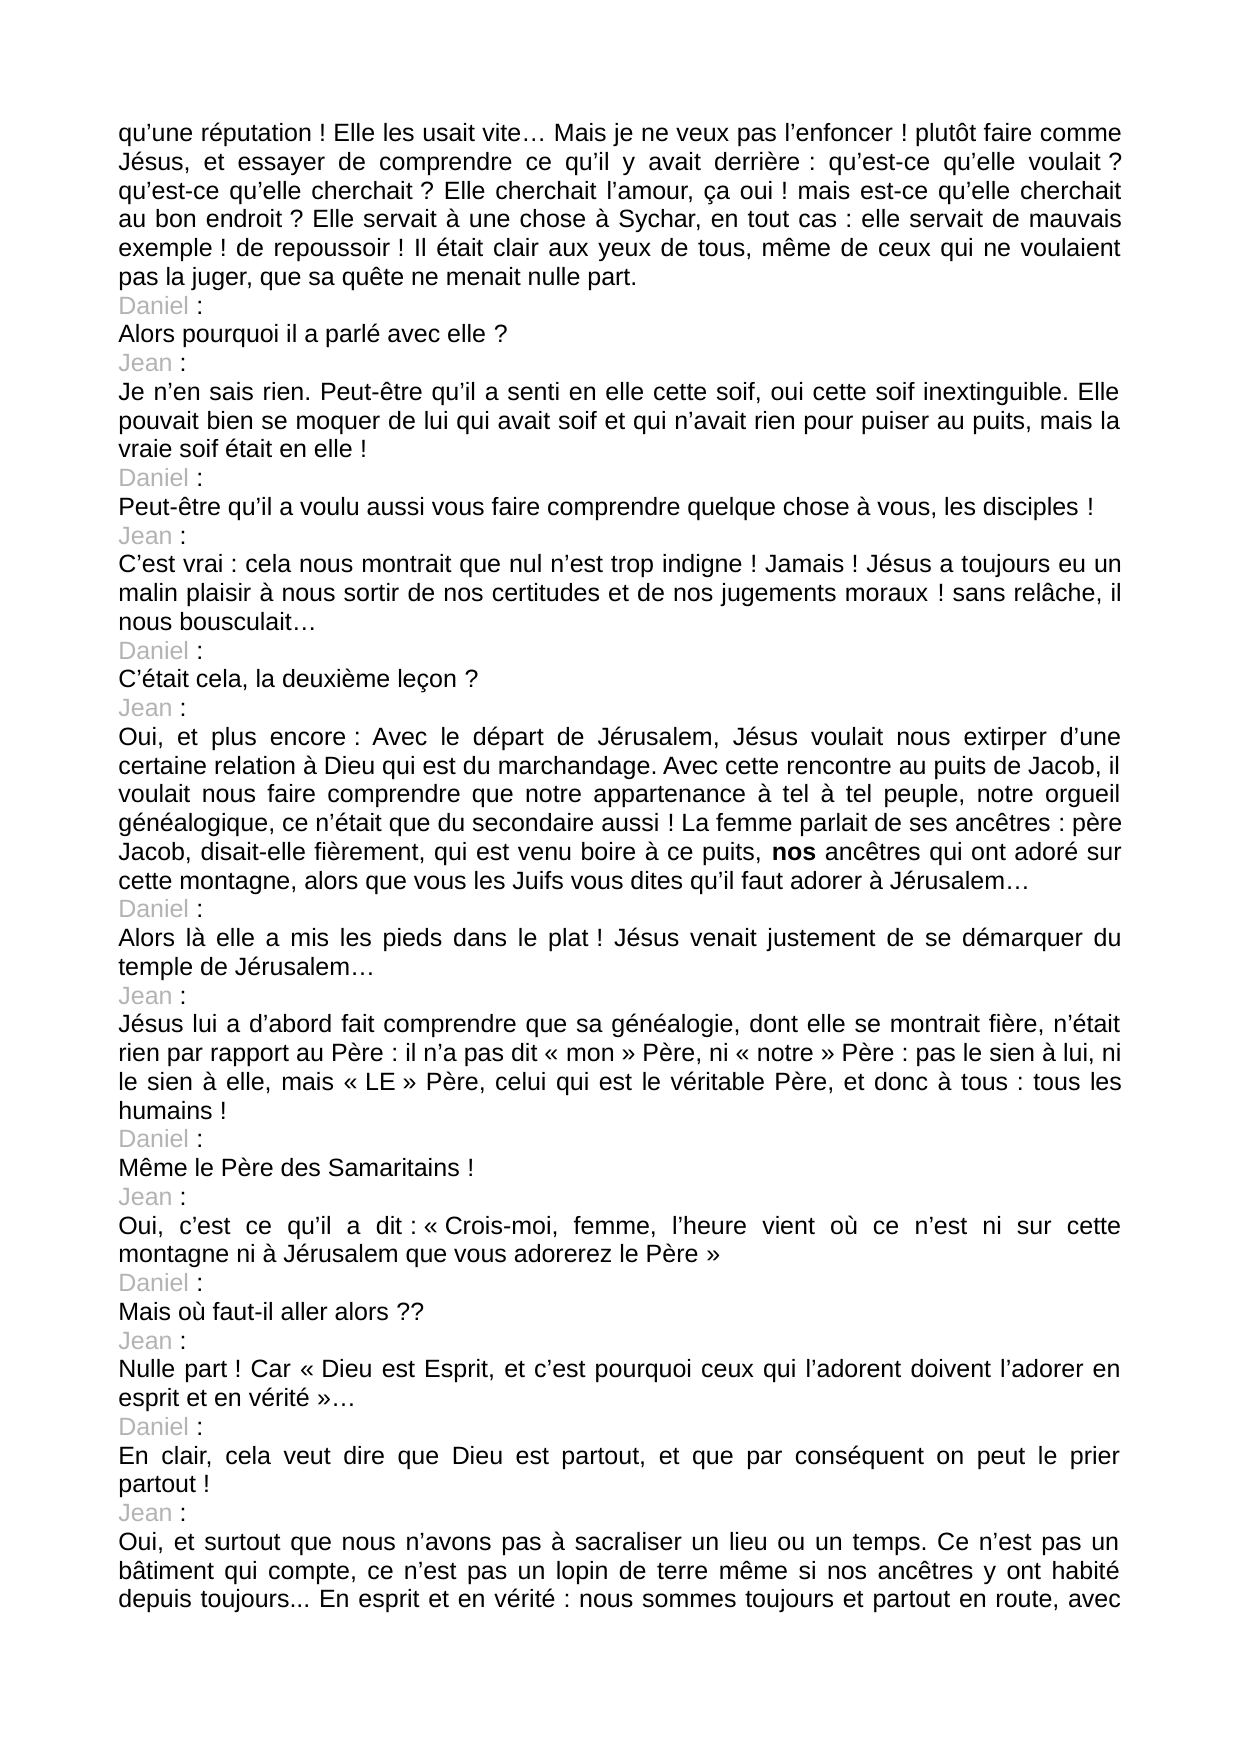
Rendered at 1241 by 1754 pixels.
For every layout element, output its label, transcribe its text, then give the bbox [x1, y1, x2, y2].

text Daniel : Même le Père des Samaritains ! [118, 1124, 1122, 1182]
text Daniel : Alors pourquoi il a parlé avec elle ? [118, 291, 1122, 348]
text Daniel : Peut-être qu’il a voulu aussi vous faire comprendre quelque chose à vous, les disciples ! [118, 463, 1122, 521]
text Daniel : Alors là elle a mis les pieds dans le plat ! Jésus venait justement de se démarquer du temple de Jérusalem… [118, 894, 1122, 981]
text Jean : Oui, et surtout que nous n’avons pas à sacraliser un lieu ou un temps. Ce n’est pas un bâtiment qui compte, ce n’est pas un lopin de terre même si nos ancêtres y ont habité depuis toujours... En esprit et en vérité : nous sommes toujours et partout en route, avec [118, 1498, 1122, 1613]
text Jean : Oui, c’est ce qu’il a dit : « Crois-moi, femme, l’heure vient où ce n’est ni sur cette montagne ni à Jérusalem que vous adorerez le Père » [118, 1182, 1122, 1268]
text Jean : Nulle part ! Car « Dieu est Esprit, et c’est pourquoi ceux qui l’adorent doivent l’adorer en esprit et en vérité »… [118, 1326, 1122, 1412]
text Jean : Oui, et plus encore : Avec le départ de Jérusalem, Jésus voulait nous extirper d’une certaine relation à Dieu qui est du marchandage. Avec cette rencontre au puits de Jacob, il voulait nous faire comprendre que notre appartenance à tel à tel peuple, notre orgueil généalogique, ce n’était que du secondaire aussi ! La femme parlait de ses ancêtres : père Jacob, disait-elle fièrement, qui est venu boire à ce puits, nos ancêtres qui ont adoré sur cette montagne, alors que vous les Juifs vous dites qu’il faut adorer à Jérusalem… [118, 693, 1122, 894]
text Jean : Je n’en sais rien. Peut-être qu’il a senti en elle cette soif, oui cette soif inextinguible. Elle pouvait bien se moquer de lui qui avait soif et qui n’avait rien pour puiser au puits, mais la vraie soif était en elle ! [118, 348, 1122, 463]
text qu’une réputation ! Elle les usait vite… Mais je ne veux pas l’enfoncer ! plutôt faire comme Jésus, et essayer de comprendre ce qu’il y avait derrière : qu’est-ce qu’elle voulait ? qu’est-ce qu’elle cherchait ? Elle cherchait l’amour, ça oui ! mais est-ce qu’elle cherchait au bon endroit ? Elle servait à une chose à Sychar, en tout cas : elle servait de mauvais exemple ! de repoussoir ! Il était clair aux yeux de tous, même de ceux qui ne voulaient pas la juger, que sa quête ne menait nulle part. [118, 118, 1122, 291]
text Daniel : En clair, cela veut dire que Dieu est partout, et que par conséquent on peut le prier partout ! [118, 1412, 1122, 1498]
text Daniel : Mais où faut-il aller alors ?? [118, 1268, 1122, 1326]
text Daniel : C’était cela, la deuxième leçon ? [118, 636, 1122, 693]
text Jean : Jésus lui a d’abord fait comprendre que sa généalogie, dont elle se montrait fière, n’était rien par rapport au Père : il n’a pas dit « mon » Père, ni « notre » Père : pas le sien à lui, ni le sien à elle, mais « LE » Père, celui qui est le véritable Père, et donc à tous : tous les humains ! [118, 981, 1122, 1124]
text Jean : C’est vrai : cela nous montrait que nul n’est trop indigne ! Jamais ! Jésus a toujours eu un malin plaisir à nous sortir de nos certitudes et de nos jugements moraux ! sans relâche, il nous bousculait… [118, 521, 1122, 636]
